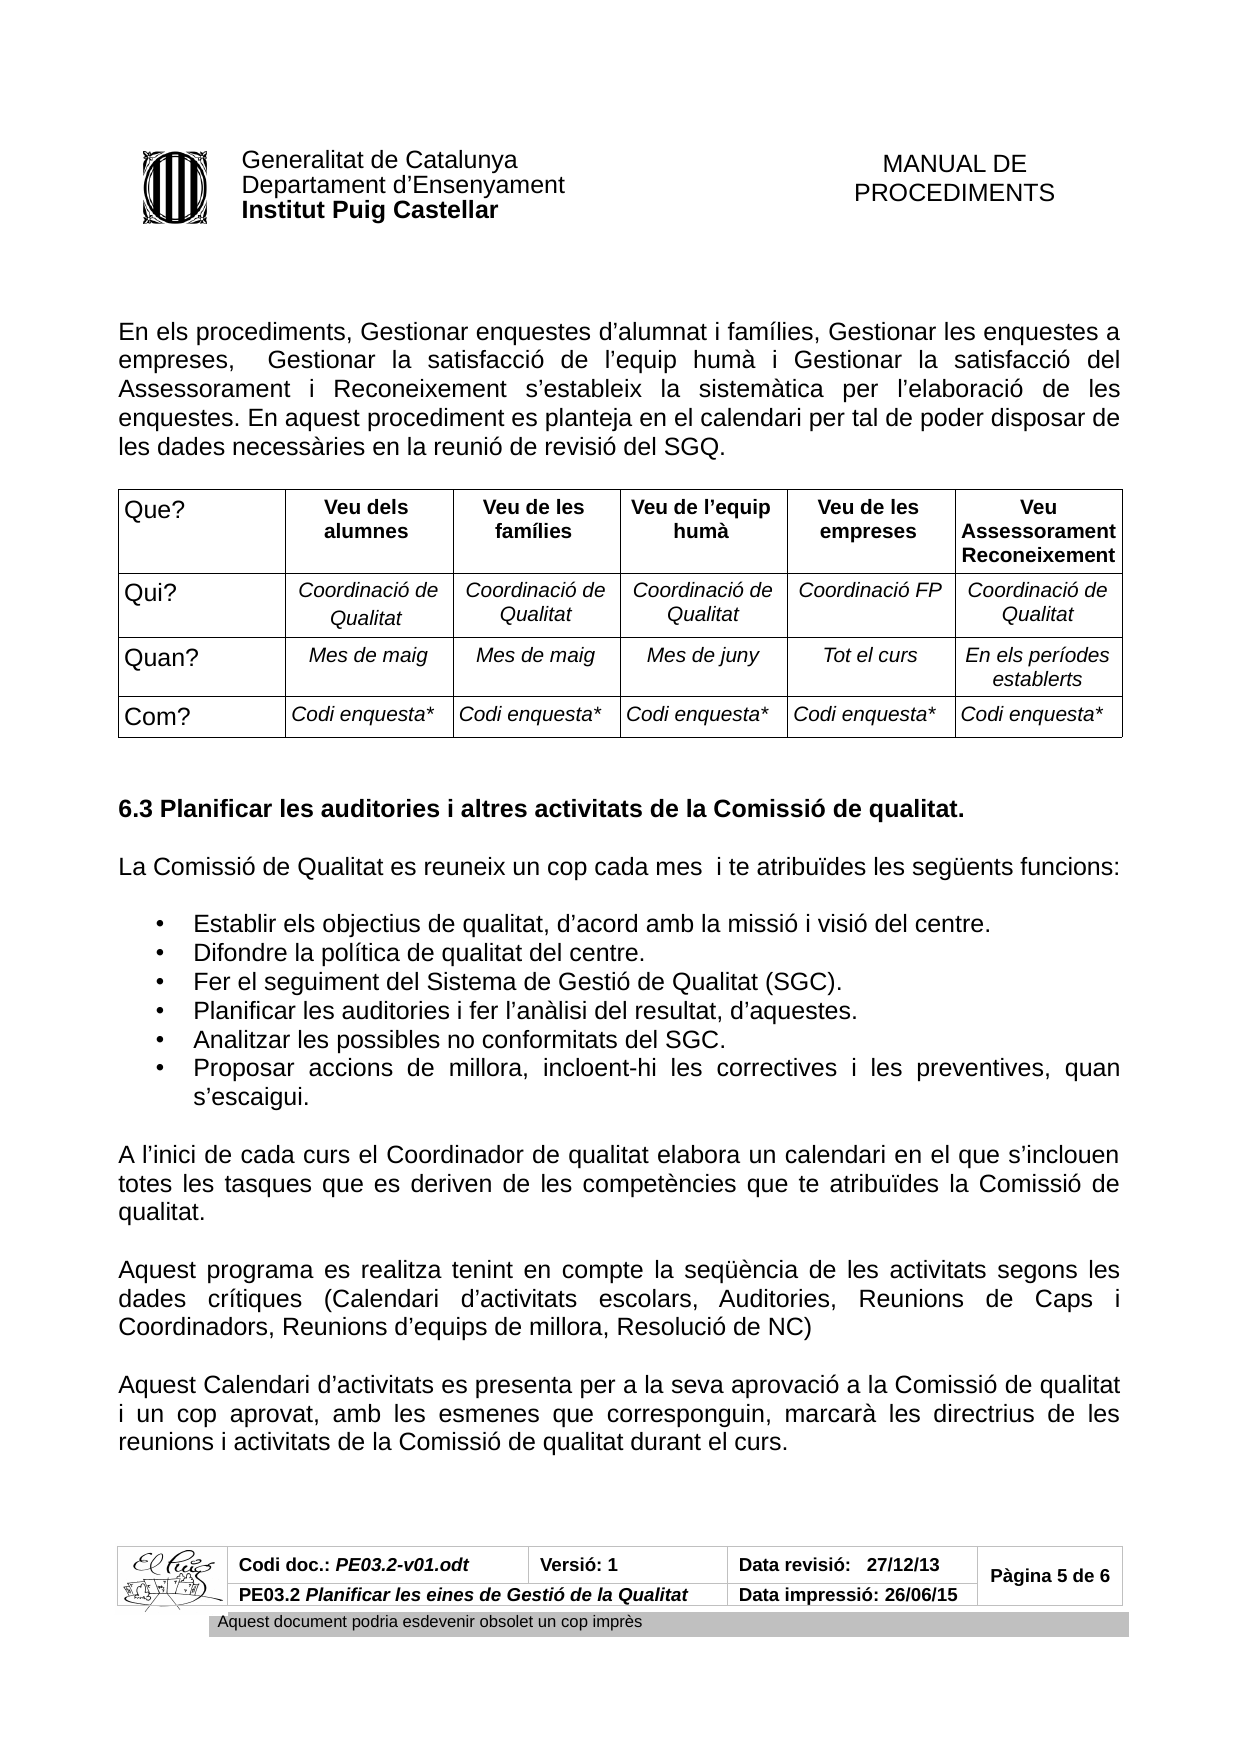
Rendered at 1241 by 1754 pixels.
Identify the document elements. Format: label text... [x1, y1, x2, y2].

text 6.3 Planificar les auditories i altres activitats de la Comissió de qualitat. [118, 794, 1122, 823]
picture [118, 1547, 227, 1605]
table_cell Codi enquesta* [454, 697, 620, 737]
list Fer el seguiment del Sistema de Gestió de Qualitat (SGC). [156, 967, 1122, 996]
list Establir els objectius de qualitat, d’acord amb la missió i visió del centre. [156, 909, 1122, 938]
table_cell En els períodes establerts [956, 638, 1122, 696]
text Aquest programa es realitza tenint en compte la seqüència de les activitats segons les dades crítiques (Calendari d’activitats escolars, Auditories, Reunions de Caps i Coordinadors, Reunions d’equips de millora, Resolució de NC) [118, 1255, 1122, 1341]
text Aquest Calendari d’activitats es presenta per a la seva aprovació a la Comissió de qualitat i un cop aprovat, amb les esmenes que corresponguin, marcarà les directrius de les reunions i activitats de la Comissió de qualitat durant el curs. [118, 1370, 1122, 1456]
list Analitzar les possibles no conformitats del SGC. [156, 1024, 1122, 1053]
table_cell Codi enquesta* [286, 697, 453, 737]
text En els procediments, Gestionar enquestes d’alumnat i famílies, Gestionar les enquestes a empreses, Gestionar la satisfacció de l’equip humà i Gestionar la satisfacció del Assessorament i Reconeixement s’estableix la sistemàtica per l’elaboració de les enquestes. En aquest procediment es planteja en el calendari per tal de poder disposar de les dades necessàries en la reunió de revisió del SGQ. [118, 317, 1122, 460]
table_header Que? [119, 490, 285, 572]
table_cell Mes de maig [286, 638, 453, 696]
picture [143, 151, 207, 224]
table_cell Qui? [119, 574, 285, 637]
table_header Veu de les empreses [788, 490, 955, 572]
table_cell Codi enquesta* [956, 697, 1122, 737]
table_cell Coordinació FP [788, 574, 955, 637]
table_cell Mes de juny [621, 638, 787, 696]
table_cell Quan? [119, 638, 285, 696]
table_cell Codi enquesta* [788, 697, 955, 737]
table_cell Coordinació de Qualitat [286, 574, 453, 637]
table_cell Coordinació de Qualitat [621, 574, 787, 637]
table_cell Coordinació de Qualitat [454, 574, 620, 637]
table_cell Tot el curs [788, 638, 955, 696]
list Planificar les auditories i fer l’anàlisi del resultat, d’aquestes. [156, 996, 1122, 1024]
text La Comissió de Qualitat es reuneix un cop cada mes i te atribuïdes les següents funcions: [118, 852, 1122, 880]
table_header Veu Assessorament Reconeixement [956, 490, 1122, 572]
text A l’inici de cada curs el Coordinador de qualitat elabora un calendari en el que s’inclouen totes les tasques que es deriven de les competències que te atribuïdes la Comissió de qualitat. [118, 1140, 1122, 1226]
table_header Veu dels alumnes [286, 490, 453, 572]
table_cell Codi enquesta* [621, 697, 787, 737]
list Proposar accions de millora, incloent-hi les correctives i les preventives, quan s’escaigui. [156, 1053, 1122, 1111]
table_header Veu de les famílies [454, 490, 620, 572]
table_cell Com? [119, 697, 285, 737]
list Difondre la política de qualitat del centre. [156, 938, 1122, 967]
picture [114, 1543, 227, 1615]
table_header Veu de l’equip humà [621, 490, 787, 572]
table_cell Coordinació de Qualitat [956, 574, 1122, 637]
table_cell Mes de maig [454, 638, 620, 696]
